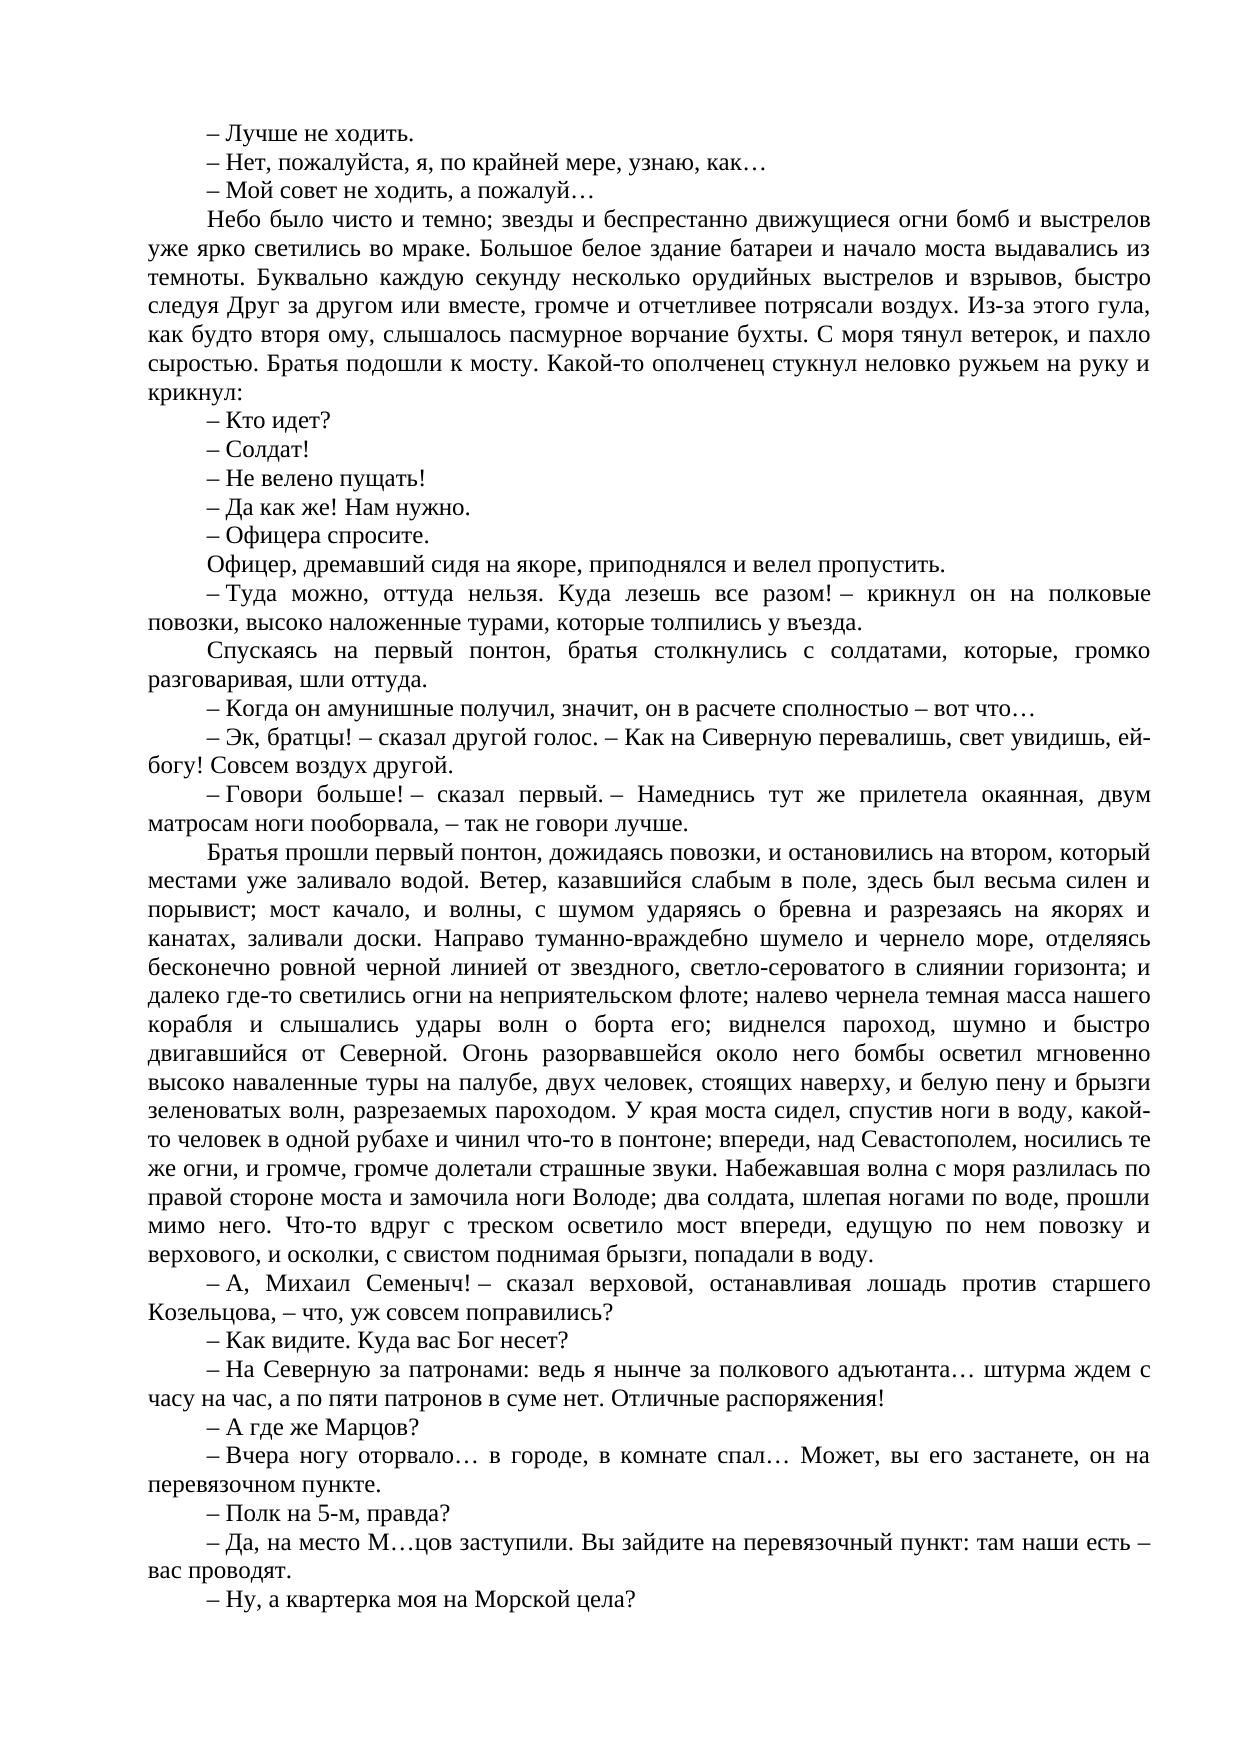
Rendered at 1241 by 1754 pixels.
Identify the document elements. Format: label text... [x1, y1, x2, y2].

text – Мой совет не ходить, а пожалуй… [148, 176, 1152, 204]
text – Не велено пущать! [148, 463, 1152, 492]
text – А где же Марцов? [148, 1412, 1152, 1441]
text – Кто идет? [148, 406, 1152, 434]
text – Когда он амунишные получил, значит, он в расчете сполностыо – вот что… [148, 693, 1152, 722]
text – Эк, братцы! – сказал другой голос. – Как на Сиверную перевалишь, свет увидишь, ей-богу! Совсем воздух другой. [148, 722, 1152, 779]
text – Туда можно, оттуда нельзя. Куда лезешь все разом! – крикнул он на полковые повозки, высоко наложенные турами, которые толпились у въезда. [148, 578, 1152, 636]
text Офицер, дремавший сидя на якоре, приподнялся и велел пропустить. [148, 549, 1152, 578]
text – Да как же! Нам нужно. [148, 492, 1152, 521]
text – Говори больше! – сказал первый. – Намеднись тут же прилетела окаянная, двум матросам ноги пооборвала, – так не говори лучше. [148, 779, 1152, 837]
text – Полк на 5-м, правда? [148, 1498, 1152, 1527]
text Братья прошли первый понтон, дожидаясь повозки, и остановились на втором, который местами уже заливало водой. Ветер, казавшийся слабым в поле, здесь был весьма силен и порывист; мост качало, и волны, с шумом ударяясь о бревна и разрезаясь на якорях и канатах, заливали доски. Направо туманно-враждебно шумело и чернело море, отделяясь бесконечно ровной черной линией от звездного, светло-сероватого в слиянии горизонта; и далеко где-то светились огни на неприятельском флоте; налево чернела темная масса нашего корабля и слышались удары волн о борта его; виднелся пароход, шумно и быстро двигавшийся от Северной. Огонь разорвавшейся около него бомбы осветил мгновенно высоко наваленные туры на палубе, двух человек, стоящих наверху, и белую пену и брызги зеленоватых волн, разрезаемых пароходом. У края моста сидел, спустив ноги в воду, какой-то человек в одной рубахе и чинил что-то в понтоне; впереди, над Севастополем, носились те же огни, и громче, громче долетали страшные звуки. Набежавшая волна с моря разлилась по правой стороне моста и замочила ноги Володе; два солдата, шлепая ногами по воде, прошли мимо него. Что-то вдруг с треском осветило мост впереди, едущую по нем повозку и верхового, и осколки, с свистом поднимая брызги, попадали в воду. [148, 837, 1152, 1268]
text Спускаясь на первый понтон, братья столкнулись с солдатами, которые, громко разговаривая, шли оттуда. [148, 636, 1152, 693]
text – Вчера ногу оторвало… в городе, в комнате спал… Может, вы его застанете, он на перевязочном пункте. [148, 1441, 1152, 1498]
text Небо было чисто и темно; звезды и беспрестанно движущиеся огни бомб и выстрелов уже ярко светились во мраке. Большое белое здание батареи и начало моста выдавались из темноты. Буквально каждую секунду несколько орудийных выстрелов и взрывов, быстро следуя Друг за другом или вместе, громче и отчетливее потрясали воздух. Из-за этого гула, как будто вторя ому, слышалось пасмурное ворчание бухты. С моря тянул ветерок, и пахло сыростью. Братья подошли к мосту. Какой-то ополченец стукнул неловко ружьем на руку и крикнул: [148, 204, 1152, 406]
text – На Северную за патронами: ведь я нынче за полкового адъютанта… штурма ждем с часу на час, а по пяти патронов в суме нет. Отличные распоряжения! [148, 1354, 1152, 1412]
text – Солдат! [148, 434, 1152, 463]
text – А, Михаил Семеныч! – сказал верховой, останавливая лошадь против старшего Козельцова, – что, уж совсем поправились? [148, 1268, 1152, 1326]
text – Офицера спросите. [148, 521, 1152, 549]
text – Как видите. Куда вас Бог несет? [148, 1326, 1152, 1354]
text – Нет, пожалуйста, я, по крайней мере, узнаю, как… [148, 147, 1152, 176]
text – Ну, а квартерка моя на Морской цела? [148, 1584, 1152, 1613]
text – Лучше не ходить. [148, 118, 1152, 147]
text – Да, на место М…цов заступили. Вы зайдите на перевязочный пункт: там наши есть – вас проводят. [148, 1527, 1152, 1584]
